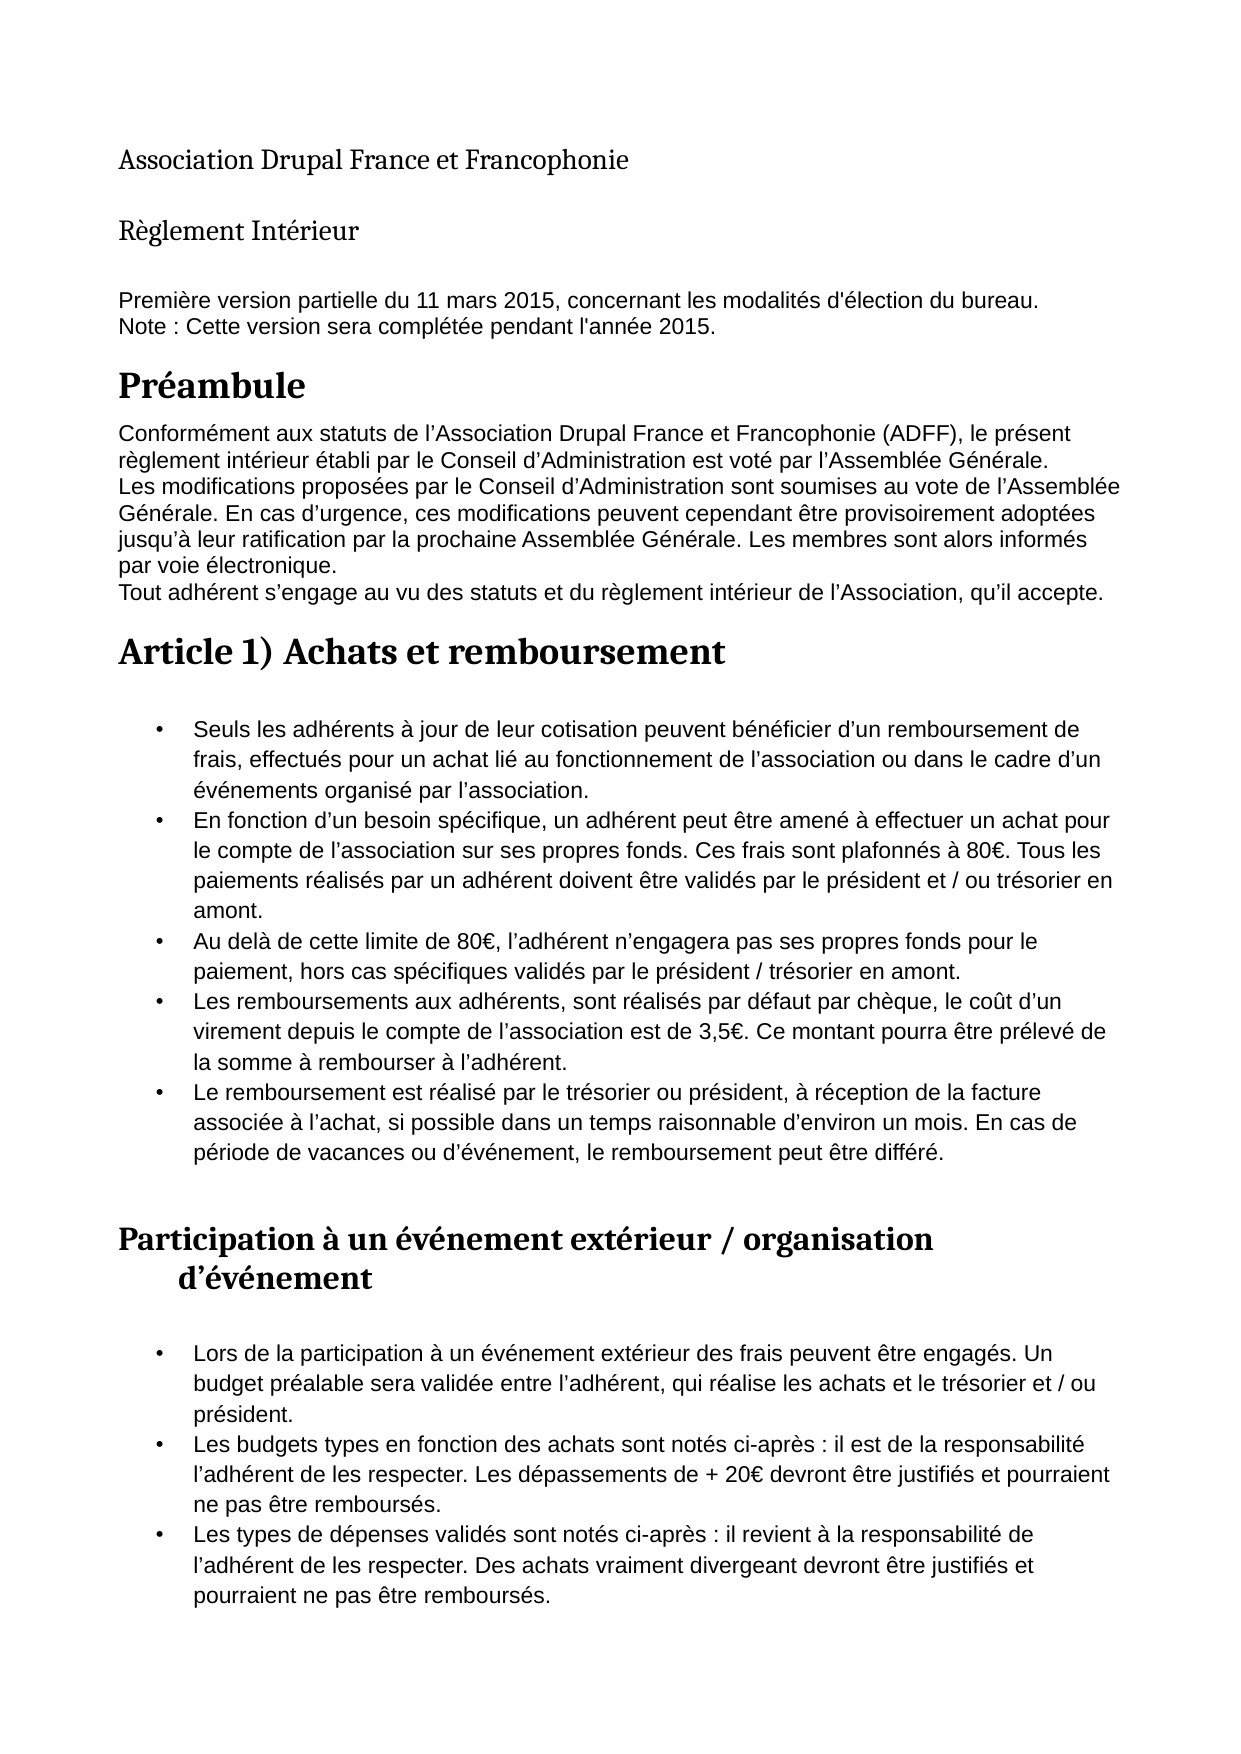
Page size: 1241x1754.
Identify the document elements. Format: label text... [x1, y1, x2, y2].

subtitle Préambule [118, 364, 1122, 408]
subtitle Article 1) Achats et remboursement [118, 630, 1122, 673]
list Le remboursement est réalisé par le trésorier ou président, à réception de la facture associée à l’achat, si possible dans un temps raisonnable d’environ un mois. En cas de période de vacances ou d’événement, le remboursement peut être différé. [156, 1079, 1122, 1166]
subtitle Participation à un événement extérieur / organisation d’événement [118, 1220, 1122, 1297]
text Conformément aux statuts de l’Association Drupal France et Francophonie (ADFF), le présent règlement intérieur établi par le Conseil d’Administration est voté par l’Assemblée Générale. [118, 420, 1122, 473]
list Seuls les adhérents à jour de leur cotisation peuvent bénéficier d’un remboursement de frais, effectués pour un achat lié au fonctionnement de l’association ou dans le cadre d’un événements organisé par l’association. [156, 716, 1122, 803]
text Première version partielle du 11 mars 2015, concernant les modalités d'élection du bureau. [118, 287, 1122, 313]
text Les modifications proposées par le Conseil d’Administration sont soumises au vote de l’Assemblée Générale. En cas d’urgence, ces modifications peuvent cependant être provisoirement adoptées jusqu’à leur ratification par la prochaine Assemblée Générale. Les membres sont alors informés par voie électronique. [118, 473, 1122, 578]
list Les types de dépenses validés sont notés ci-après : il revient à la responsabilité de l’adhérent de les respecter. Des achats vraiment divergeant devront être justifiés et pourraient ne pas être remboursés. [156, 1521, 1122, 1608]
list Lors de la participation à un événement extérieur des frais peuvent être engagés. Un budget préalable sera validée entre l’adhérent, qui réalise les achats et le trésorier et / ou président. [156, 1340, 1122, 1427]
list En fonction d’un besoin spécifique, un adhérent peut être amené à effectuer un achat pour le compte de l’association sur ses propres fonds. Ces frais sont plafonnés à 80€. Tous les paiements réalisés par un adhérent doivent être validés par le président et / ou trésorier en amont. [156, 807, 1122, 924]
text Note : Cette version sera complétée pendant l'année 2015. [118, 313, 1122, 339]
subtitle Association Drupal France et Francophonie [118, 143, 1122, 177]
subtitle Règlement Intérieur [118, 214, 1122, 248]
list Les budgets types en fonction des achats sont notés ci-après : il est de la responsabilité l’adhérent de les respecter. Les dépassements de + 20€ devront être justifiés et pourraient ne pas être remboursés. [156, 1431, 1122, 1518]
list Les remboursements aux adhérents, sont réalisés par défaut par chèque, le coût d’un virement depuis le compte de l’association est de 3,5€. Ce montant pourra être prélevé de la somme à rembourser à l’adhérent. [156, 988, 1122, 1075]
text Tout adhérent s’engage au vu des statuts et du règlement intérieur de l’Association, qu’il accepte. [118, 578, 1122, 605]
list Au delà de cette limite de 80€, l’adhérent n’engagera pas ses propres fonds pour le paiement, hors cas spécifiques validés par le président / trésorier en amont. [156, 928, 1122, 984]
